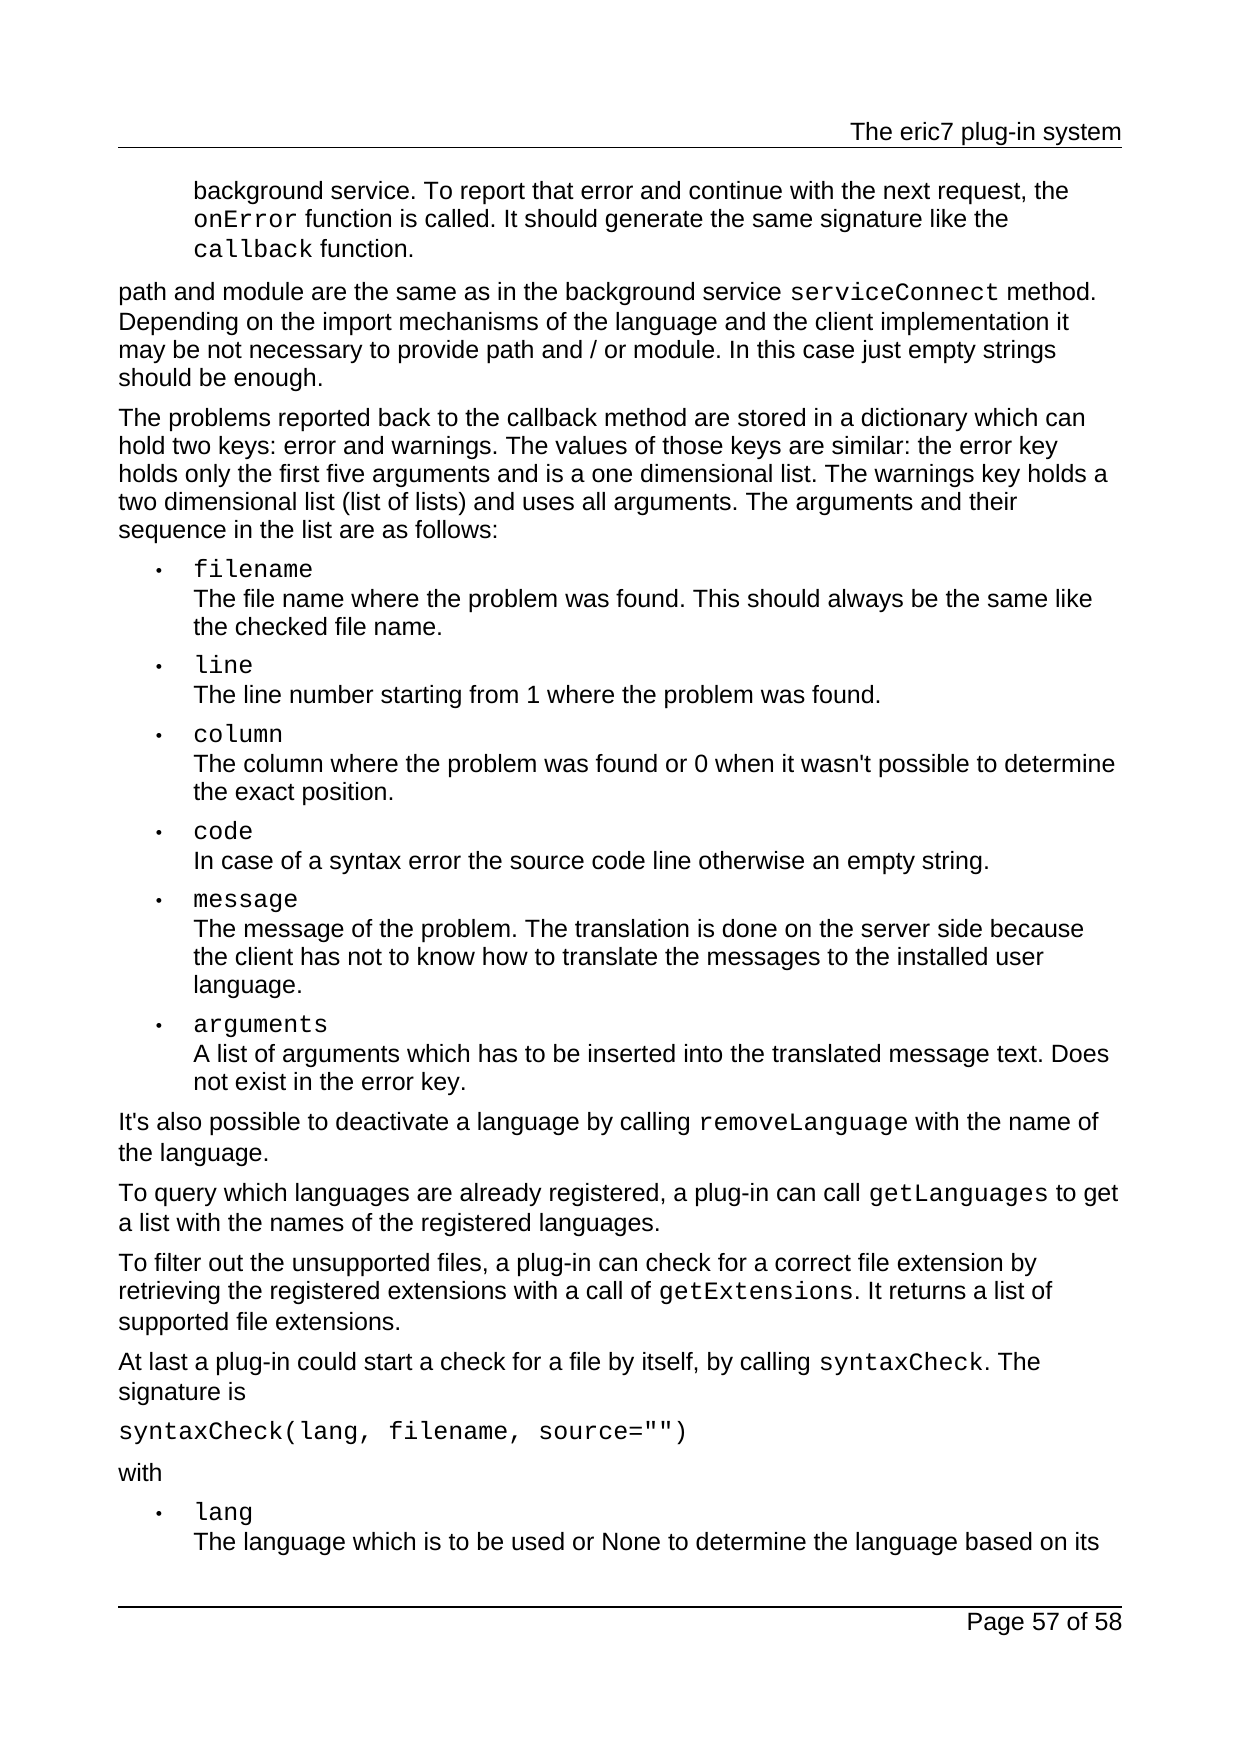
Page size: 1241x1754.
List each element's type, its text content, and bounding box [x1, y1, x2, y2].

text The problems reported back to the callback method are stored in a dictionary which can hold two keys: error and warnings. The values of those keys are similar: the error key holds only the first five arguments and is a one dimensional list. The warnings key holds a two dimensional list (list of lists) and uses all arguments. The arguments and their sequence in the list are as follows: [118, 404, 1122, 544]
text To filter out the unsupported files, a plug-in can check for a correct file extension by retrieving the registered extensions with a call of getExtensions. It returns a list of supported file extensions. [118, 1249, 1122, 1335]
list filename The file name where the problem was found. This should always be the same like the checked file name. [156, 556, 1122, 640]
text syntaxCheck(lang, filename, source="") [118, 1418, 1122, 1447]
list column The column where the problem was found or 0 when it wasn't possible to determine the exact position. [156, 722, 1122, 806]
list line The line number starting from 1 where the problem was found. [156, 653, 1122, 709]
text It's also possible to deactivate a language by calling removeLanguage with the name of the language. [118, 1108, 1122, 1166]
list lang The language which is to be used or None to determine the language based on its [156, 1499, 1122, 1556]
list background service. To report that error and continue with the next request, the onError function is called. It should generate the same signature like the callback function. [156, 177, 1122, 265]
text To query which languages are already registered, a plug-in can call getLanguages to get a list with the names of the registered languages. [118, 1179, 1122, 1237]
text with [118, 1459, 1122, 1487]
list message The message of the problem. The translation is done on the server side because the client has not to know how to translate the messages to the installed user language. [156, 887, 1122, 999]
list arguments A list of arguments which has to be inserted into the translated message text. Does not exist in the error key. [156, 1012, 1122, 1096]
text path and module are the same as in the background service serviceConnect method. Depending on the import mechanisms of the language and the client implementation it may be not necessary to provide path and / or module. In this case just empty strings should be enough. [118, 278, 1122, 392]
text At last a plug-in could start a check for a file by itself, by calling syntaxCheck. The signature is [118, 1348, 1122, 1406]
list code In case of a syntax error the source code line otherwise an empty string. [156, 818, 1122, 874]
